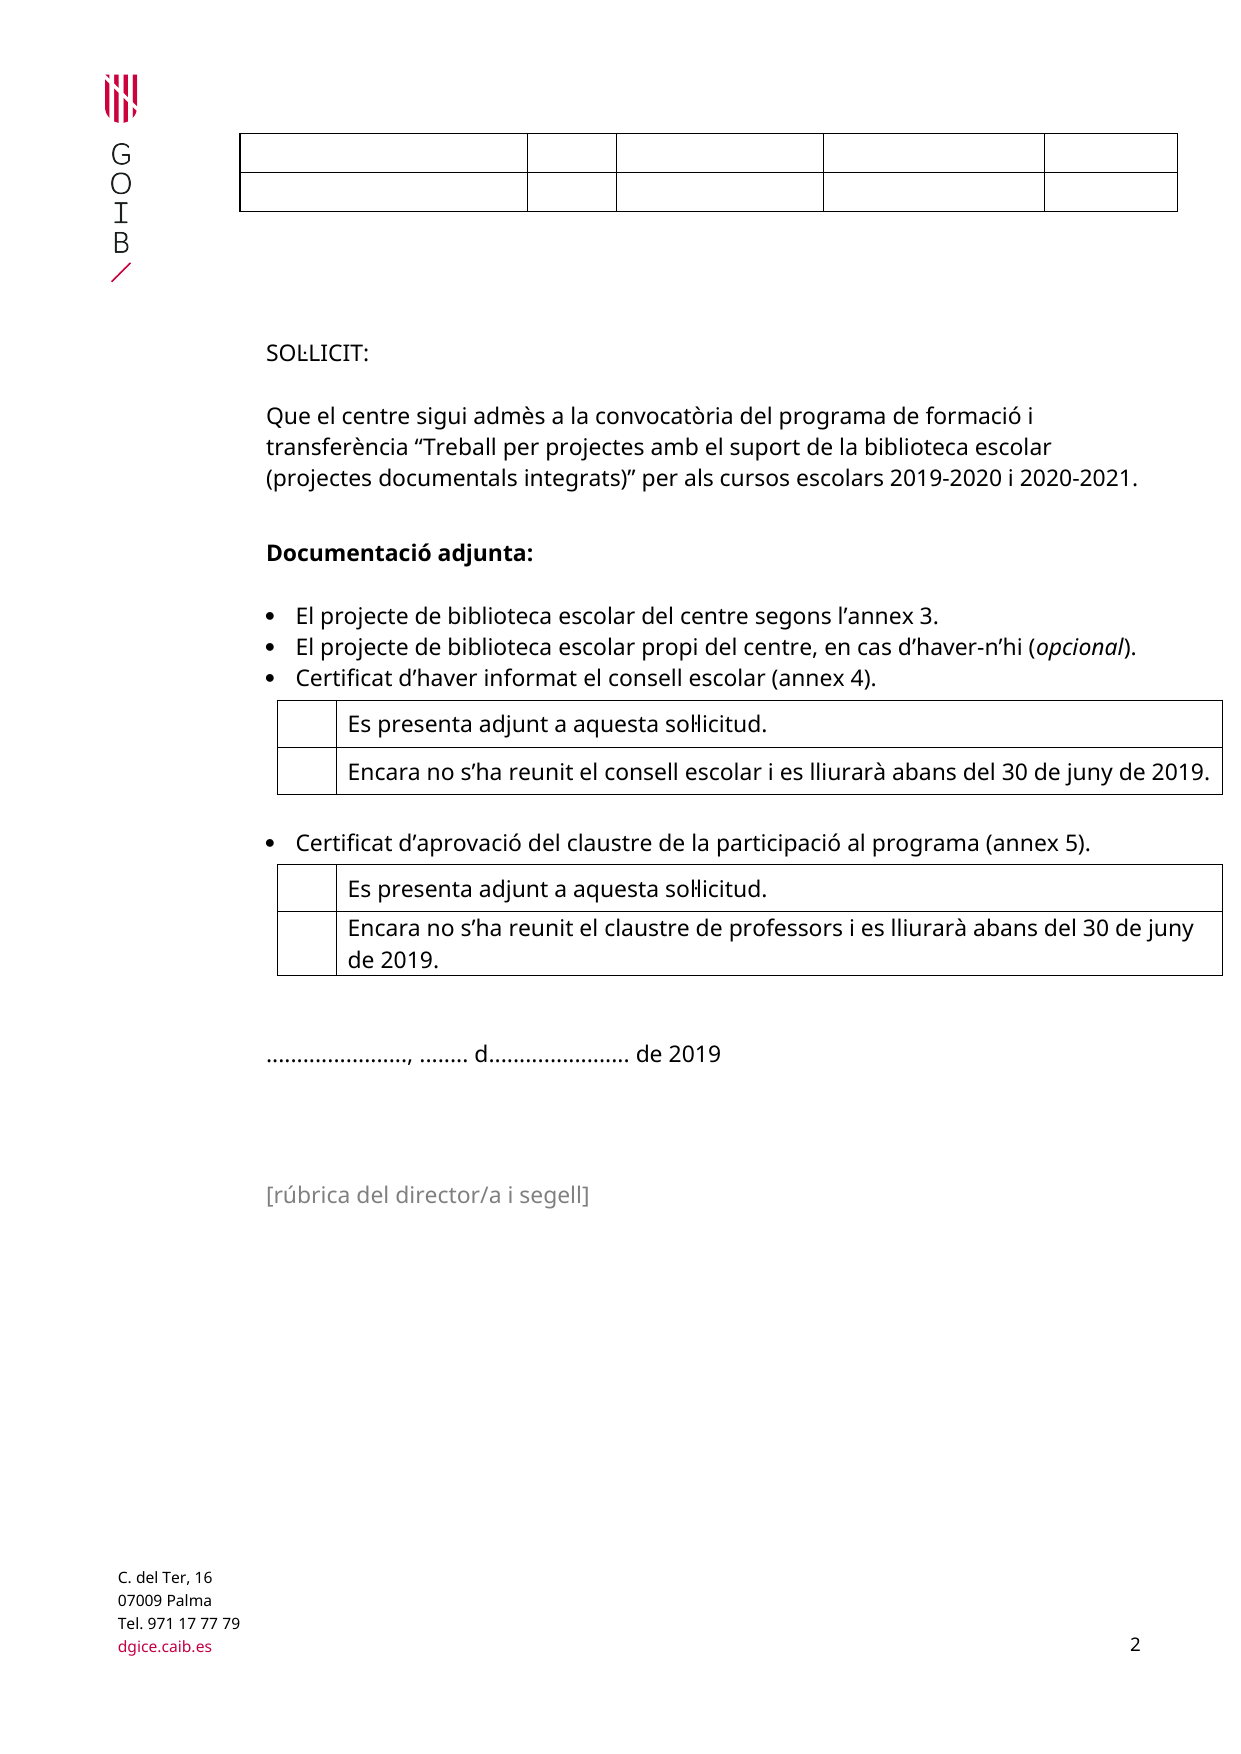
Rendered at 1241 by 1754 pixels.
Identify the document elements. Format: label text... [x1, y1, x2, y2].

table_header [278, 865, 336, 911]
table_cell [278, 912, 336, 975]
picture [76, 51, 166, 313]
table_cell [824, 134, 1044, 172]
table_cell [241, 134, 527, 172]
table_header [278, 701, 336, 747]
table_cell [1045, 134, 1177, 172]
table_cell Encara no s’ha reunit el consell escolar i es lliurarà abans del 30 de juny de 2019. [337, 748, 1222, 794]
table_cell [528, 134, 616, 172]
table_header Es presenta adjunt a aquesta sol·licitud. [337, 701, 1222, 747]
text SOL·LICIT: [266, 337, 1152, 368]
text Documentació adjunta: [266, 537, 1152, 568]
list El projecte de biblioteca escolar del centre segons l’annex 3. [266, 599, 1152, 631]
list Certificat d’haver informat el consell escolar (annex 4). [266, 662, 1152, 693]
table_header Es presenta adjunt a aquesta sol·licitud. [337, 865, 1222, 911]
table_cell [824, 173, 1044, 211]
table_cell [278, 748, 336, 794]
table_cell Encara no s’ha reunit el claustre de professors i es lliurarà abans del 30 de juny de 2019. [337, 912, 1222, 975]
table_cell [617, 173, 823, 211]
text ......................., ........ d....................... de 2019 [266, 1038, 1078, 1069]
list El projecte de biblioteca escolar propi del centre, en cas d’haver-n’hi (opcional). [266, 631, 1152, 662]
text [rúbrica del director/a i segell] [266, 1179, 1078, 1210]
table_cell [1045, 173, 1177, 211]
table_cell [528, 173, 616, 211]
list Certificat d’aprovació del claustre de la participació al programa (annex 5). [266, 826, 1152, 858]
table_cell [241, 173, 527, 211]
table_cell [617, 134, 823, 172]
text Que el centre sigui admès a la convocatòria del programa de formació i transferència “Treball per projectes amb el suport de la biblioteca escolar (projectes documentals integrats)” per als cursos escolars 2019-2020 i 2020-2021. [266, 399, 1152, 493]
